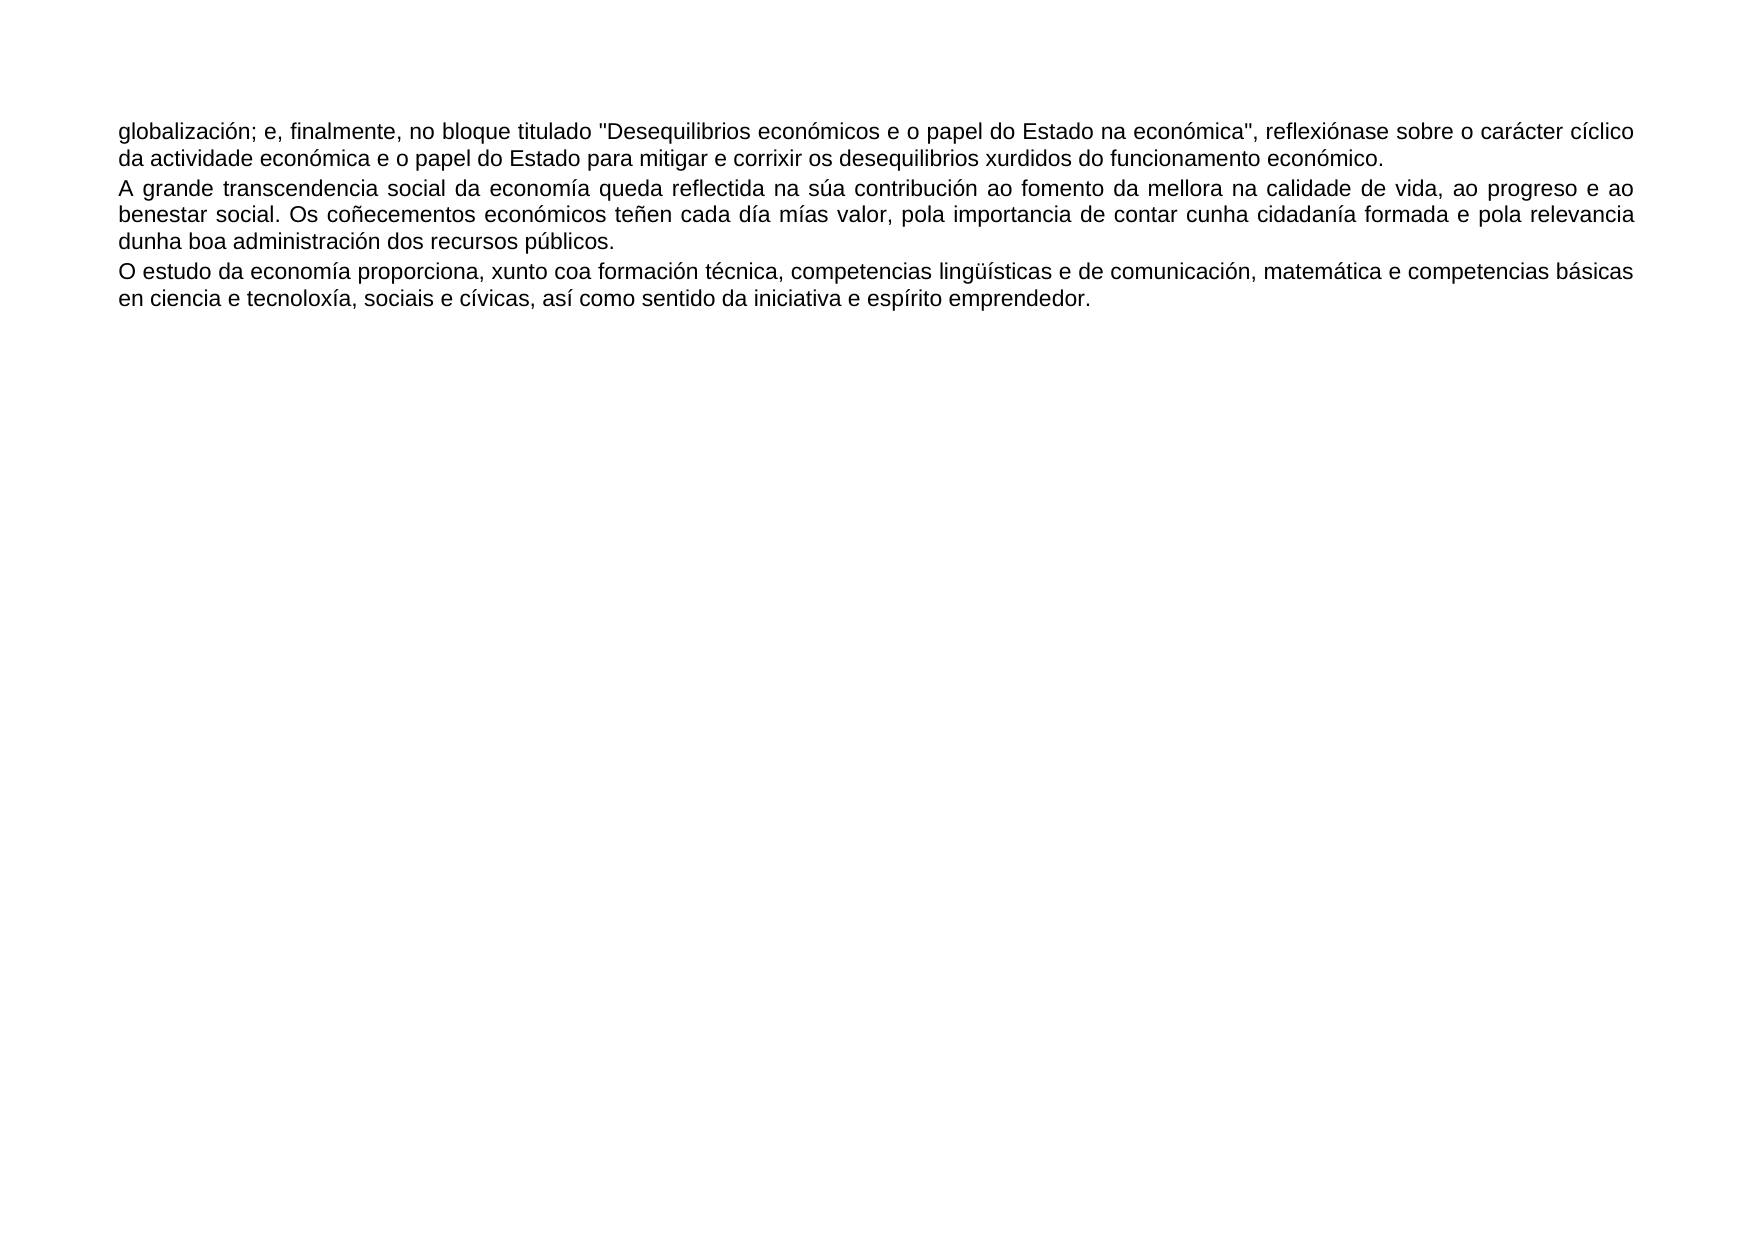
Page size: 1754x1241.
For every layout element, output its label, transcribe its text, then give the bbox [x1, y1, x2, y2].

text O estudo da economía proporciona, xunto coa formación técnica, competencias lingüísticas e de comunicación, matemática e competencias básicas en ciencia e tecnoloxía, sociais e cívicas, así como sentido da iniciativa e espírito emprendedor. [118, 258, 1636, 311]
text A grande transcendencia social da economía queda reflectida na súa contribución ao fomento da mellora na calidade de vida, ao progreso e ao benestar social. Os coñecementos económicos teñen cada día mías valor, pola importancia de contar cunha cidadanía formada e pola relevancia dunha boa administración dos recursos públicos. [118, 175, 1636, 254]
text globalización; e, finalmente, no bloque titulado "Desequilibrios económicos e o papel do Estado na económica", reflexiónase sobre o carácter cíclico da actividade económica e o papel do Estado para mitigar e corrixir os desequilibrios xurdidos do funcionamento económico. [118, 118, 1636, 171]
